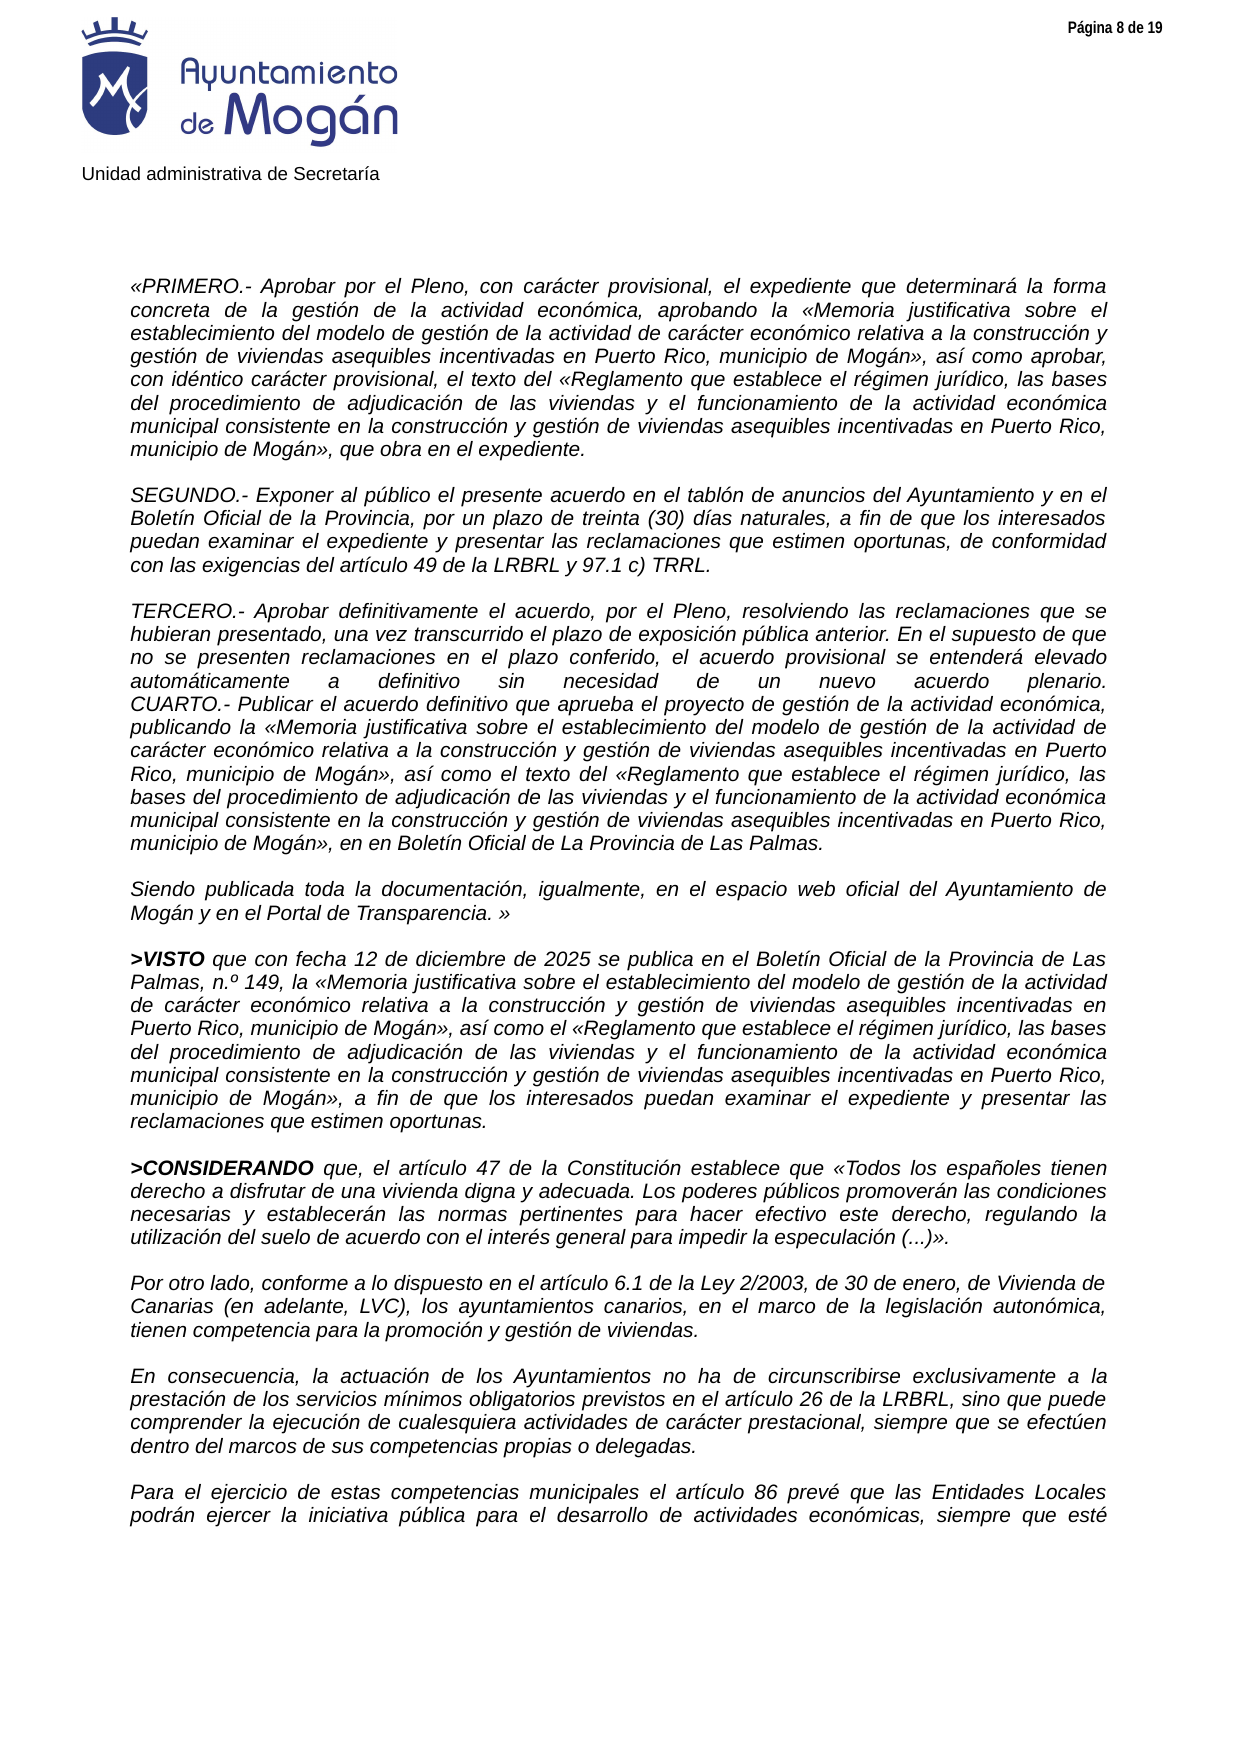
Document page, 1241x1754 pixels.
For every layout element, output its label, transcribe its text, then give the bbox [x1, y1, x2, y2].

text En consecuencia, la actuación de los Ayuntamientos no ha de circunscribirse exclusivamente a la prestación de los servicios mínimos obligatorios previstos en el artículo 26 de la LRBRL, sino que puede comprender la ejecución de cualesquiera actividades de carácter prestacional, siempre que se efectúen dentro del marcos de sus competencias propias o delegadas. [130, 1364, 1110, 1457]
picture [81, 17, 398, 153]
text «PRIMERO.- Aprobar por el Pleno, con carácter provisional, el expediente que determinará la forma concreta de la gestión de la actividad económica, aprobando la «Memoria justificativa sobre el establecimiento del modelo de gestión de la actividad de carácter económico relativa a la construcción y gestión de viviendas asequibles incentivadas en Puerto Rico, municipio de Mogán», así como aprobar, con idéntico carácter provisional, el texto del «Reglamento que establece el régimen jurídico, las bases del procedimiento de adjudicación de las viviendas y el funcionamiento de la actividad económica municipal consistente en la construcción y gestión de viviendas asequibles incentivadas en Puerto Rico, municipio de Mogán», que obra en el expediente. [130, 275, 1110, 461]
text Para el ejercicio de estas competencias municipales el artículo 86 prevé que las Entidades Locales podrán ejercer la iniciativa pública para el desarrollo de actividades económicas, siempre que esté [130, 1480, 1110, 1527]
text >VISTO que con fecha 12 de diciembre de 2025 se publica en el Boletín Oficial de la Provincia de Las Palmas, n.º 149, la «Memoria justificativa sobre el establecimiento del modelo de gestión de la actividad de carácter económico relativa a la construcción y gestión de viviendas asequibles incentivadas en Puerto Rico, municipio de Mogán», así como el «Reglamento que establece el régimen jurídico, las bases del procedimiento de adjudicación de las viviendas y el funcionamiento de la actividad económica municipal consistente en la construcción y gestión de viviendas asequibles incentivadas en Puerto Rico, municipio de Mogán», a fin de que los interesados puedan examinar el expediente y presentar las reclamaciones que estimen oportunas. [130, 947, 1110, 1133]
text TERCERO.- Aprobar definitivamente el acuerdo, por el Pleno, resolviendo las reclamaciones que se hubieran presentado, una vez transcurrido el plazo de exposición pública anterior. En el supuesto de que no se presenten reclamaciones en el plazo conferido, el acuerdo provisional se entenderá elevado automáticamente a definitivo sin necesidad de un nuevo acuerdo plenario. CUARTO.- Publicar el acuerdo definitivo que aprueba el proyecto de gestión de la actividad económica, publicando la «Memoria justificativa sobre el establecimiento del modelo de gestión de la actividad de carácter económico relativa a la construcción y gestión de viviendas asequibles incentivadas en Puerto Rico, municipio de Mogán», así como el texto del «Reglamento que establece el régimen jurídico, las bases del procedimiento de adjudicación de las viviendas y el funcionamiento de la actividad económica municipal consistente en la construcción y gestión de viviendas asequibles incentivadas en Puerto Rico, municipio de Mogán», en en Boletín Oficial de La Provincia de Las Palmas. [130, 599, 1110, 855]
text SEGUNDO.- Exponer al público el presente acuerdo en el tablón de anuncios del Ayuntamiento y en el Boletín Oficial de la Provincia, por un plazo de treinta (30) días naturales, a fin de que los interesados puedan examinar el expediente y presentar las reclamaciones que estimen oportunas, de conformidad con las exigencias del artículo 49 de la LRBRL y 97.1 c) TRRL. [130, 484, 1110, 577]
text Por otro lado, conforme a lo dispuesto en el artículo 6.1 de la Ley 2/2003, de 30 de enero, de Vivienda de Canarias (en adelante, LVC), los ayuntamientos canarios, en el marco de la legislación autonómica, tienen competencia para la promoción y gestión de viviendas. [130, 1272, 1110, 1342]
text >CONSIDERANDO que, el artículo 47 de la Constitución establece que «Todos los españoles tienen derecho a disfrutar de una vivienda digna y adecuada. Los poderes públicos promoverán las condiciones necesarias y establecerán las normas pertinentes para hacer efectivo este derecho, regulando la utilización del suelo de acuerdo con el interés general para impedir la especulación (...)». [130, 1156, 1110, 1249]
text Siendo publicada toda la documentación, igualmente, en el espacio web oficial del Ayuntamiento de Mogán y en el Portal de Transparencia. » [130, 878, 1110, 924]
